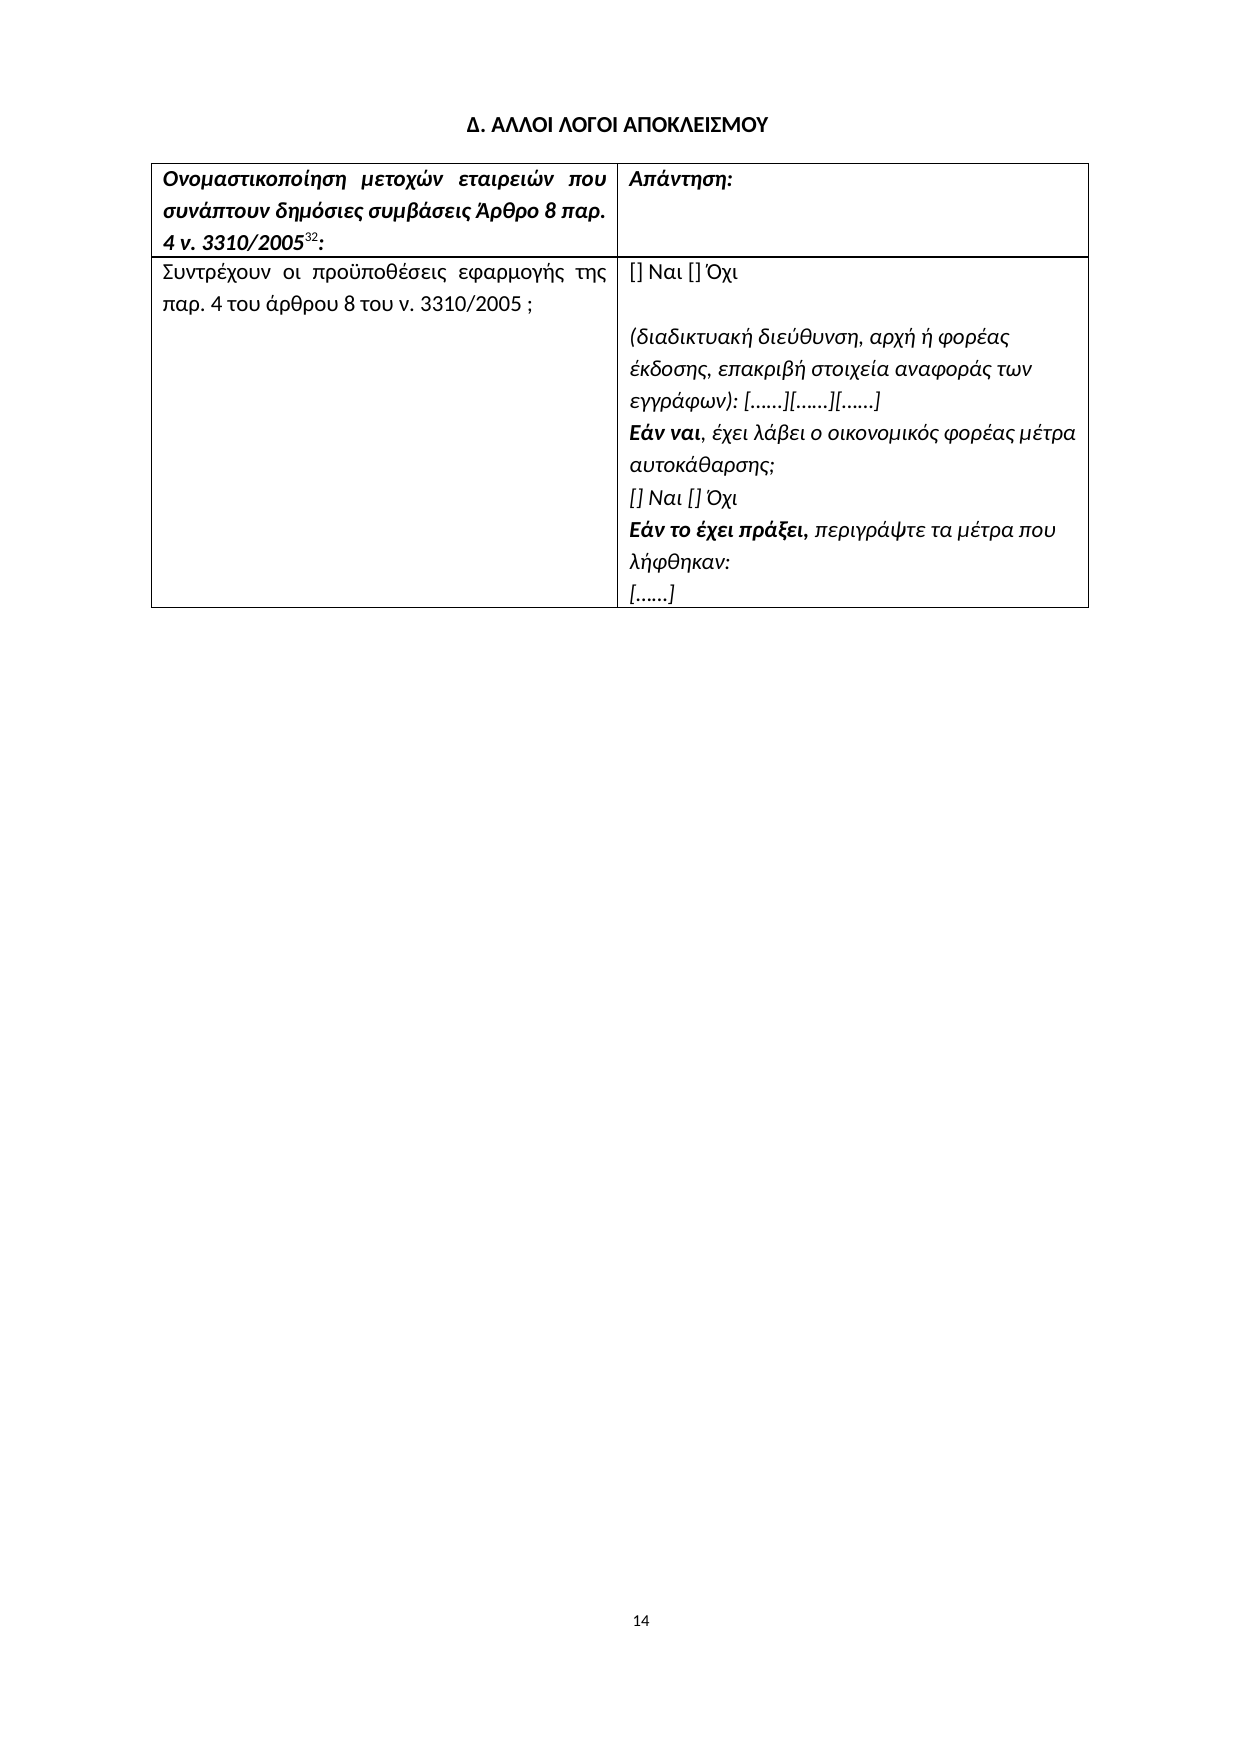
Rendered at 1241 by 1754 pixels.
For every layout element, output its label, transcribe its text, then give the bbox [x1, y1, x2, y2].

table_cell [] Ναι [] Όχι (διαδικτυακή διεύθυνση, αρχή ή φορέας έκδοσης, επακριβή στοιχεία αναφοράς των εγγράφων): [……][……][……] Εάν ναι, έχει λάβει ο οικονομικός φορέας μέτρα αυτοκάθαρσης; [] Ναι [] Όχι Εάν το έχει πράξει, περιγράψτε τα μέτρα που λήφθηκαν: [……] [618, 258, 1088, 607]
table_header Ονομαστικοποίηση μετοχών εταιρειών που συνάπτουν δημόσιες συμβάσεις Άρθρο 8 παρ. 4 ν. 3310/2005: [152, 164, 617, 256]
table_cell Συντρέχουν οι προϋποθέσεις εφαρμογής της παρ. 4 του άρθρου 8 του ν. 3310/2005 ; [152, 258, 617, 607]
text Δ. ΑΛΛΟΙ ΛΟΓΟΙ ΑΠΟΚΛΕΙΣΜΟΥ [159, 110, 1081, 138]
table_header Απάντηση: [618, 164, 1088, 256]
